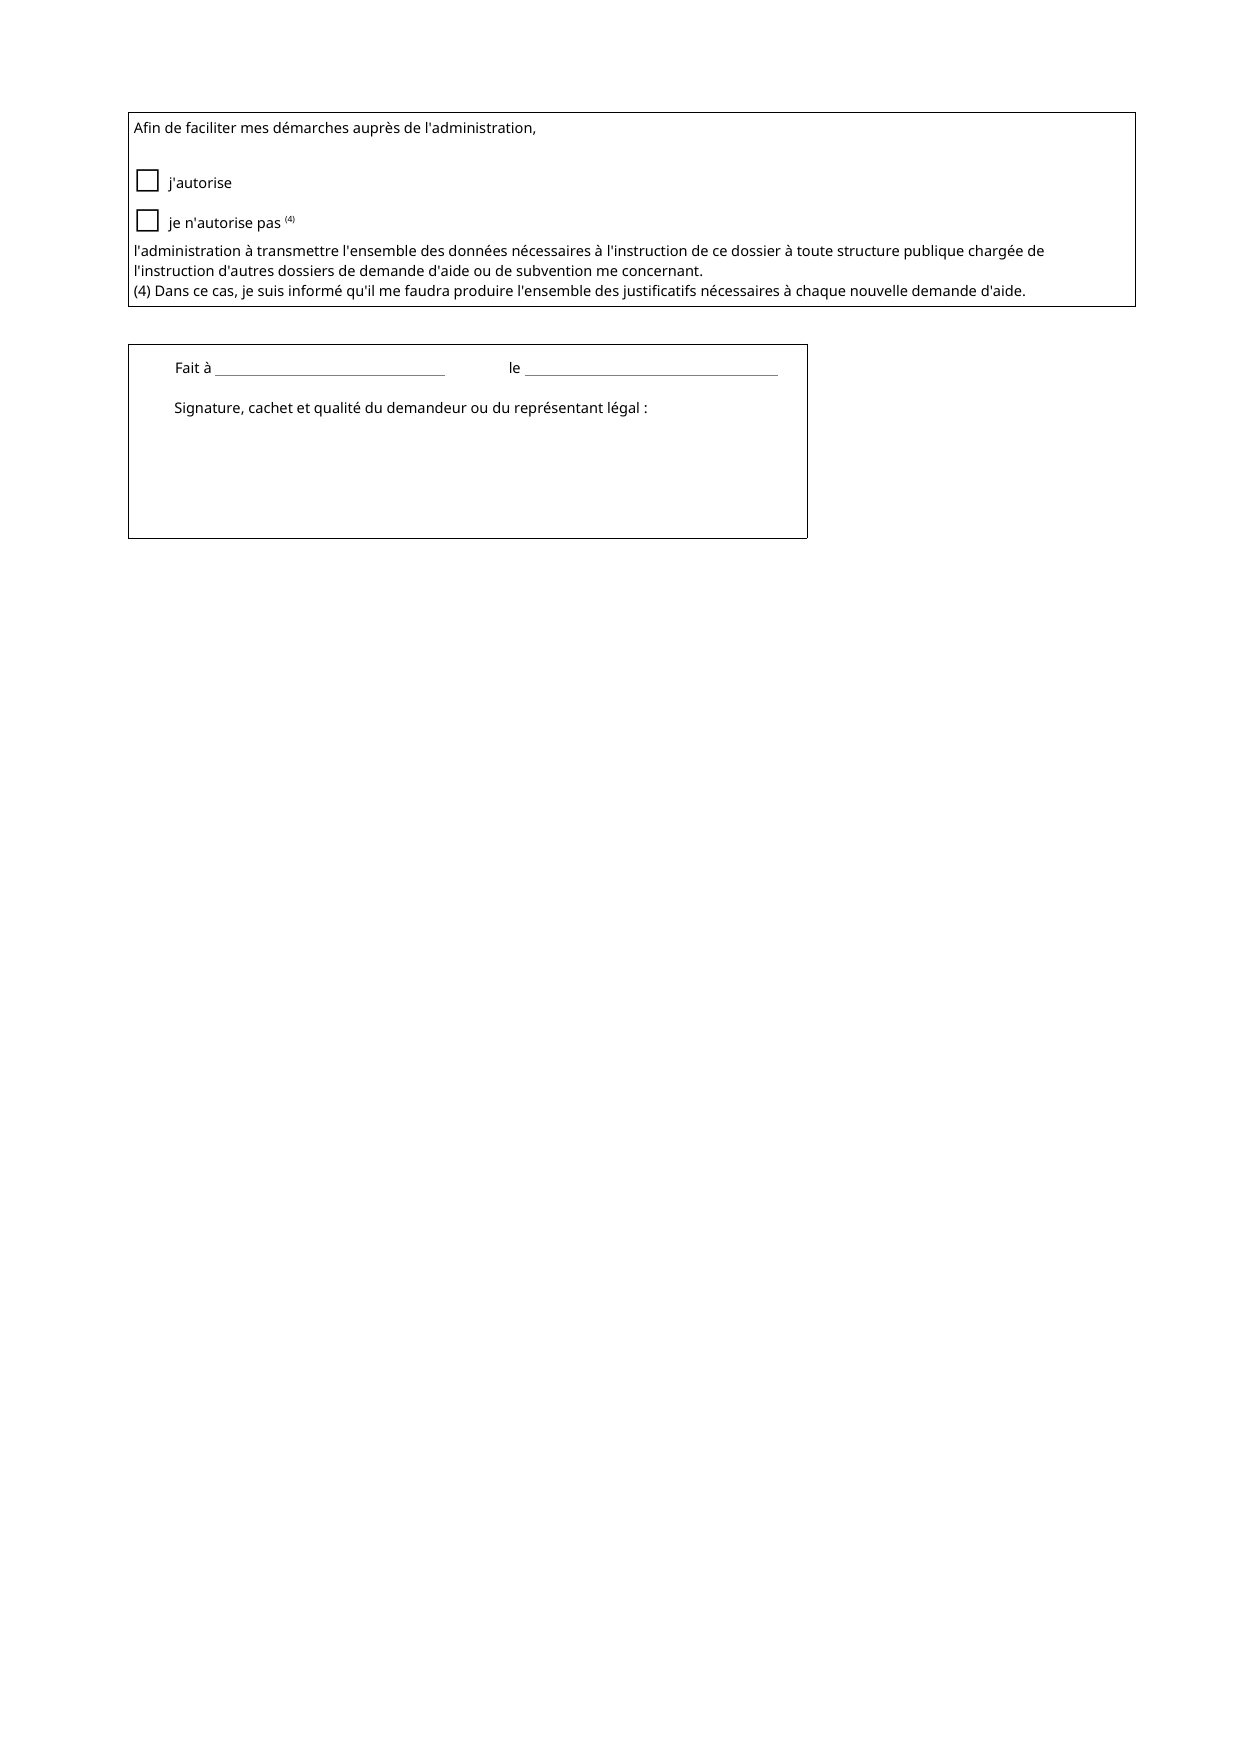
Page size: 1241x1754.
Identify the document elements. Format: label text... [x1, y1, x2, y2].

table_header Afin de faciliter mes démarches auprès de l'administration, □ j'autorise □ je n'autorise pas (4) l'administration à transmettre l'ensemble des données nécessaires à l'instruction de ce dossier à toute structure publique chargée de l'instruction d'autres dossiers de demande d'aide ou de subvention me concernant. (4) Dans ce cas, je suis informé qu'il me faudra produire l'ensemble des justificatifs nécessaires à chaque nouvelle demande d'aide. [129, 113, 1135, 306]
table_header Fait à le Signature, cachet et qualité du demandeur ou du représentant légal : [129, 345, 807, 538]
